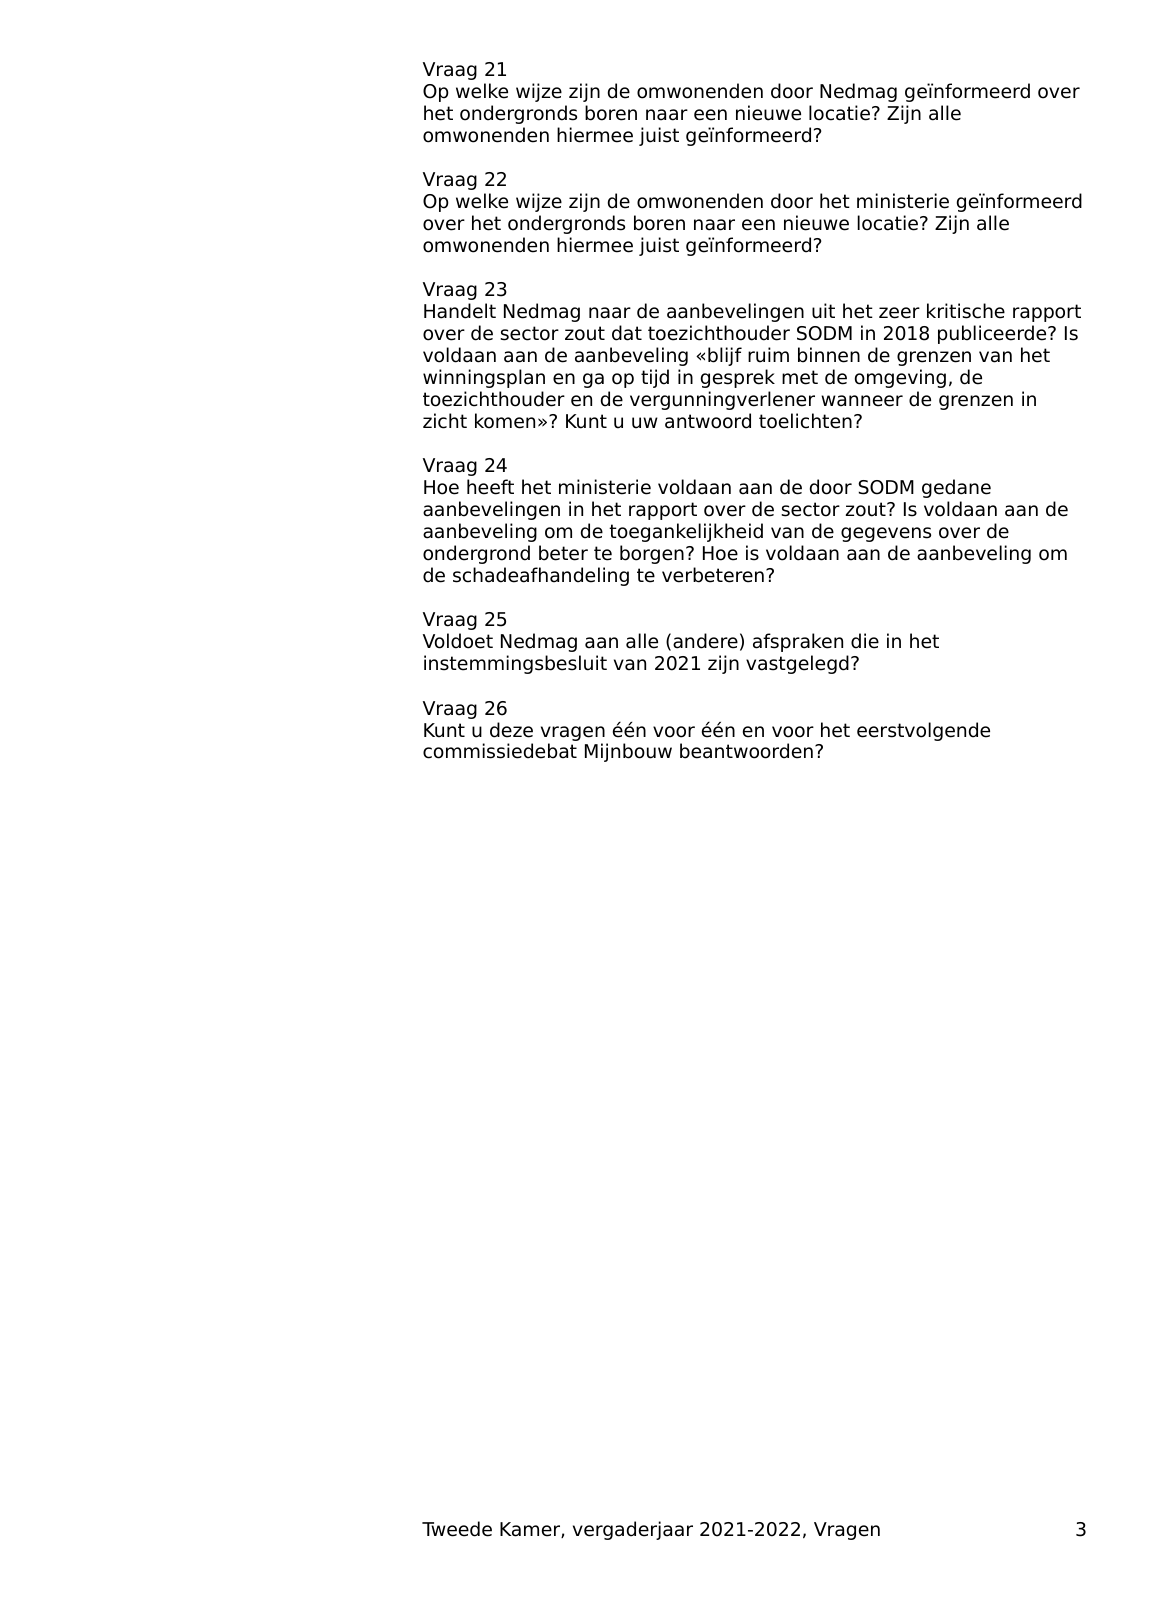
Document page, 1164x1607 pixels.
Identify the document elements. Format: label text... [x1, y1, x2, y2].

text Vraag 22 [422, 169, 1087, 191]
text Vraag 23 [422, 279, 1087, 301]
text Voldoet Nedmag aan alle (andere) afspraken die in het instemmingsbesluit van 2021 zijn vastgelegd? [422, 631, 1087, 675]
text Handelt Nedmag naar de aanbevelingen uit het zeer kritische rapport over de sector zout dat toezichthouder SODM in 2018 publiceerde? Is voldaan aan de aanbeveling «blijf ruim binnen de grenzen van het winningsplan en ga op tijd in gesprek met de omgeving, de toezichthouder en de vergunningverlener wanneer de grenzen in zicht komen»? Kunt u uw antwoord toelichten? [422, 301, 1087, 433]
text Vraag 25 [422, 609, 1087, 631]
text Kunt u deze vragen één voor één en voor het eerstvolgende commissiedebat Mijnbouw beantwoorden? [422, 719, 1087, 763]
text Vraag 24 [422, 455, 1087, 477]
text Op welke wijze zijn de omwonenden door het ministerie geïnformeerd over het ondergronds boren naar een nieuwe locatie? Zijn alle omwonenden hiermee juist geïnformeerd? [422, 191, 1087, 257]
text Op welke wijze zijn de omwonenden door Nedmag geïnformeerd over het ondergronds boren naar een nieuwe locatie? Zijn alle omwonenden hiermee juist geïnformeerd? [422, 81, 1087, 147]
text Vraag 26 [422, 697, 1087, 719]
text Vraag 21 [422, 59, 1087, 81]
text Hoe heeft het ministerie voldaan aan de door SODM gedane aanbevelingen in het rapport over de sector zout? Is voldaan aan de aanbeveling om de toegankelijkheid van de gegevens over de ondergrond beter te borgen? Hoe is voldaan aan de aanbeveling om de schadeafhandeling te verbeteren? [422, 477, 1087, 587]
